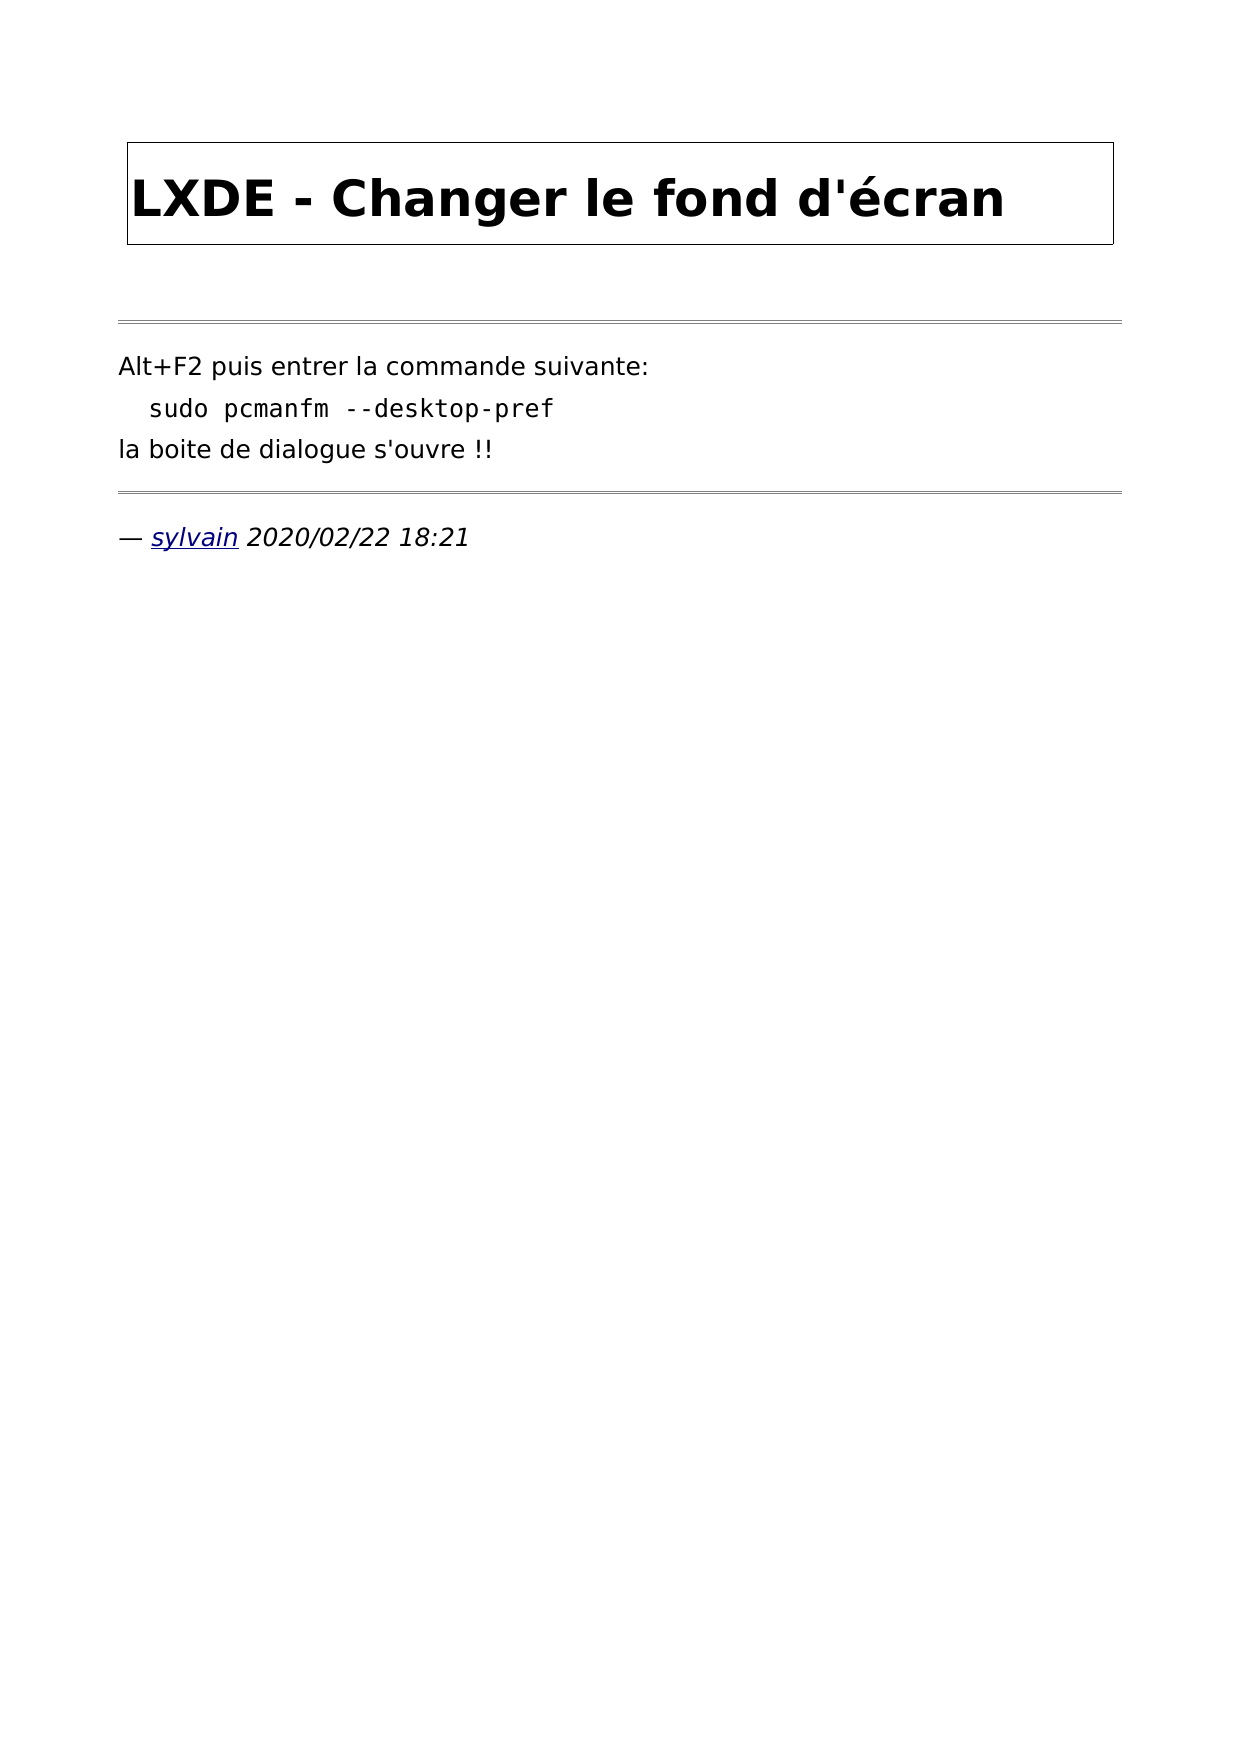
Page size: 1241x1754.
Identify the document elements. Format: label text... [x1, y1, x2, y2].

table_header LXDE - Changer le fond d'écran [128, 143, 1113, 243]
text Alt+F2 puis entrer la commande suivante: [118, 352, 1122, 381]
text sudo pcmanfm --desktop-pref [118, 394, 1122, 423]
text — sylvain 2020/02/22 18:21 [118, 523, 1122, 552]
text la boite de dialogue s'ouvre !! [118, 435, 1122, 464]
